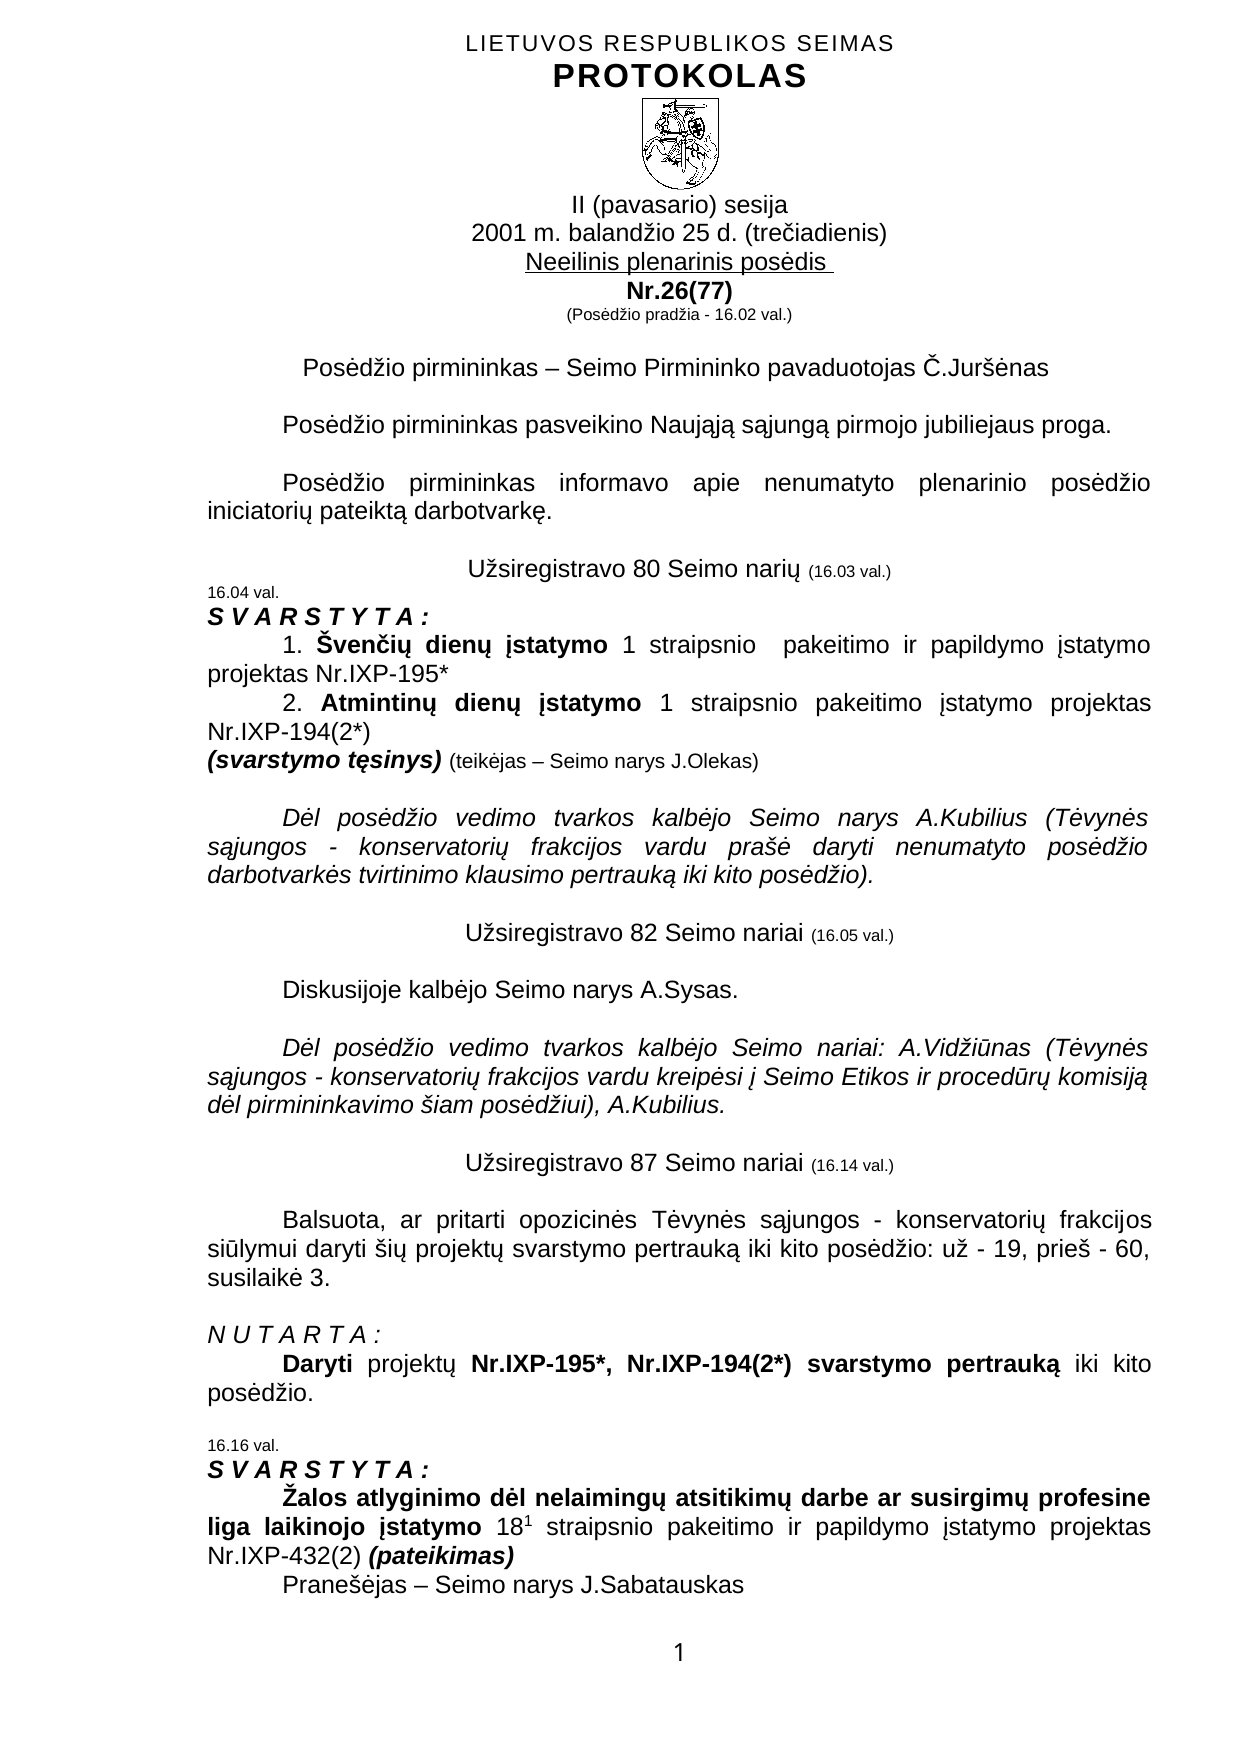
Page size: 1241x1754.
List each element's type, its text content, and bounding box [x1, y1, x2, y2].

text Neeilinis plenarinis posėdis [207, 247, 1152, 276]
text II (pavasario) sesija [207, 95, 1152, 218]
text Užsiregistravo 82 Seimo nariai (16.05 val.) [207, 918, 1152, 947]
text Diskusijoje kalbėjo Seimo narys A.Sysas. [207, 975, 1152, 1004]
text Užsiregistravo 80 Seimo narių (16.03 val.) [207, 554, 1152, 582]
text Posėdžio pirmininkas pasveikino Naująją sąjungą pirmojo jubiliejaus proga. [207, 410, 1152, 439]
text Balsuota, ar pritarti opozicinės Tėvynės sąjungos - konservatorių frakcijos siūlymui daryti šių projektų svarstymo pertrauką iki kito posėdžio: už - 19, prieš - 60, susilaikė 3. [207, 1205, 1152, 1292]
text PROTOKOLAS [207, 56, 1152, 95]
text N U T A R T A : [207, 1320, 1152, 1349]
text Daryti projektų Nr.IXP-195*, Nr.IXP-194(2*) svarstymo pertrauką iki kito posėdžio. [207, 1349, 1152, 1407]
text 16.16 val. [207, 1435, 1152, 1454]
text Dėl posėdžio vedimo tvarkos kalbėjo Seimo narys A.Kubilius (Tėvynės sąjungos - konservatorių frakcijos vardu prašė daryti nenumatyto posėdžio darbotvarkės tvirtinimo klausimo pertrauką iki kito posėdžio). [207, 803, 1152, 889]
text Dėl posėdžio vedimo tvarkos kalbėjo Seimo nariai: A.Vidžiūnas (Tėvynės sąjungos - konservatorių frakcijos vardu kreipėsi į Seimo Etikos ir procedūrų komisiją dėl pirmininkavimo šiam posėdžiui), A.Kubilius. [207, 1033, 1152, 1119]
text Posėdžio pirmininkas – Seimo Pirmininko pavaduotojas Č.Juršėnas [207, 352, 1152, 381]
text 2. Atmintinų dienų įstatymo 1 straipsnio pakeitimo įstatymo projektas Nr.IXP-194(2*) [207, 688, 1152, 745]
text Nr.26(77) [207, 276, 1152, 304]
text LIETUVOS RESPUBLIKOS SEIMAS [207, 30, 1152, 56]
text Posėdžio pirmininkas informavo apie nenumatyto plenarinio posėdžio iniciatorių pateiktą darbotvarkę. [207, 467, 1152, 525]
text S V A R S T Y T A : [207, 602, 1152, 630]
text (Posėdžio pradžia - 16.02 val.) [207, 304, 1152, 324]
text (svarstymo tęsinys) (teikėjas – Seimo narys J.Olekas) [207, 745, 1152, 774]
text Pranešėjas – Seimo narys J.Sabatauskas [207, 1569, 1152, 1598]
text S V A R S T Y T A : [207, 1454, 1152, 1483]
text Žalos atlyginimo dėl nelaimingų atsitikimų darbe ar susirgimų profesine liga laikinojo įstatymo 181 straipsnio pakeitimo ir papildymo įstatymo projektas Nr.IXP-432(2) (pateikimas) [207, 1483, 1152, 1569]
text 16.04 val. [207, 582, 1152, 602]
text Užsiregistravo 87 Seimo nariai (16.14 val.) [207, 1148, 1152, 1177]
text 1. Švenčių dienų įstatymo 1 straipsnio pakeitimo ir papildymo įstatymo projektas Nr.IXP-195* [207, 630, 1152, 688]
text 2001 m. balandžio 25 d. (trečiadienis) [207, 218, 1152, 247]
